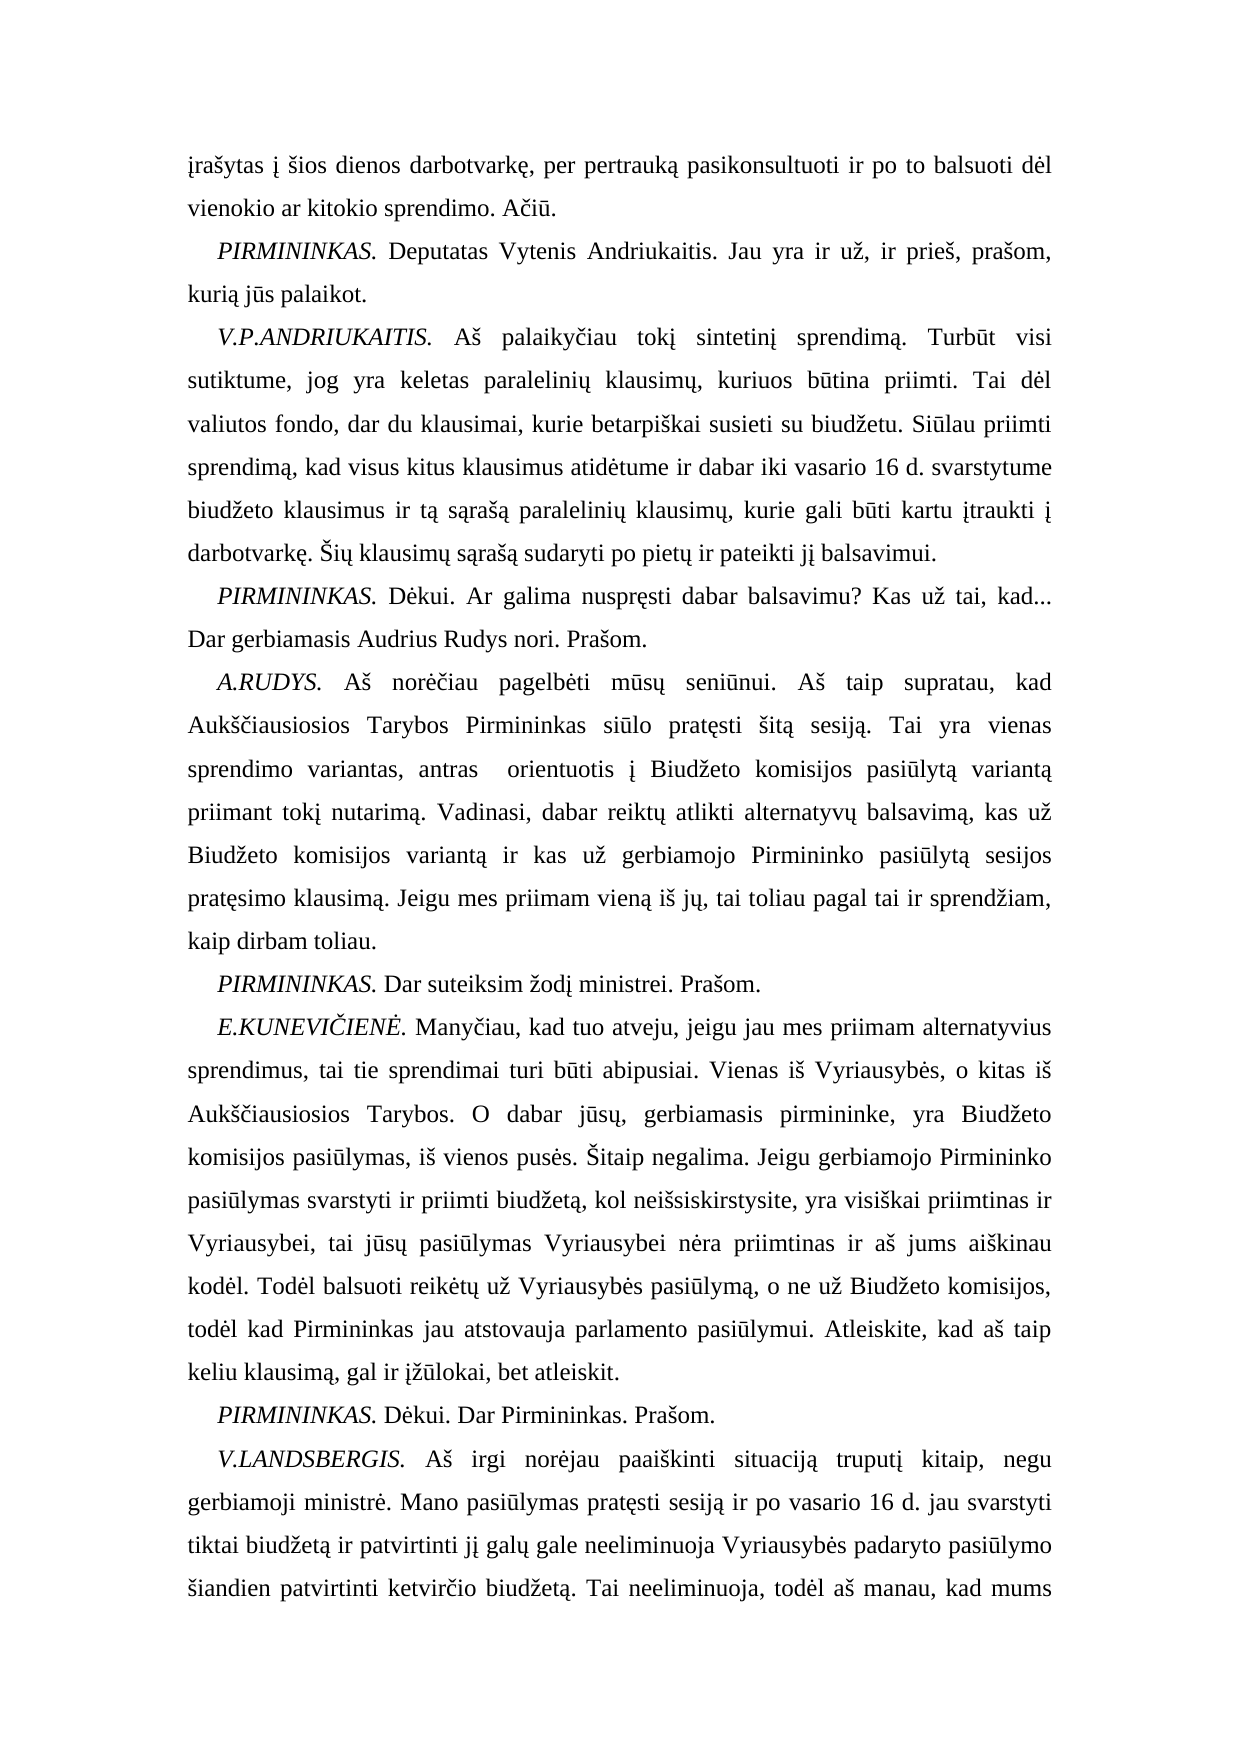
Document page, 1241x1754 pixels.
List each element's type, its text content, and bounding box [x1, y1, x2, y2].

text įrašytas į šios dienos darbotvarkę, per pertrauką pasikonsultuoti ir po to balsuoti dėl vienokio ar kitokio sprendimo. Ačiū. [187, 150, 1053, 222]
text V.P.ANDRIUKAITIS. Aš palaikyčiau tokį sintetinį sprendimą. Turbūt visi sutiktume, jog yra keletas paralelinių klausimų, kuriuos būtina priimti. Tai dėl valiutos fondo, dar du klausimai, kurie betarpiškai susieti su biudžetu. Siūlau priimti sprendimą, kad visus kitus klausimus atidėtume ir dabar iki vasario 16 d. svarstytume biudžeto klausimus ir tą sąrašą paralelinių klausimų, kurie gali būti kartu įtraukti į darbotvarkę. Šių klausimų sąrašą sudaryti po pietų ir pateikti jį balsavimui. [187, 322, 1053, 567]
text E.KUNEVIČIENĖ. Manyčiau, kad tuo atveju, jeigu jau mes priimam alternatyvius sprendimus, tai tie sprendimai turi būti abipusiai. Vienas iš Vyriausybės, o kitas iš Aukščiausiosios Tarybos. O dabar jūsų, gerbiamasis pirmininke, yra Biudžeto komisijos pasiūlymas, iš vienos pusės. Šitaip negalima. Jeigu gerbiamojo Pirmininko pasiūlymas svarstyti ir priimti biudžetą, kol neišsiskirstysite, yra visiškai priimtinas ir Vyriausybei, tai jūsų pasiūlymas Vyriausybei nėra priimtinas ir aš jums aiškinau kodėl. Todėl balsuoti reikėtų už Vyriausybės pasiūlymą, o ne už Biudžeto komisijos, todėl kad Pirmininkas jau atstovauja parlamento pasiūlymui. Atleiskite, kad aš taip keliu klausimą, gal ir įžūlokai, bet atleiskit. [187, 1012, 1053, 1386]
text PIRMININKAS. Dėkui. Dar Pirmininkas. Prašom. [187, 1401, 1053, 1429]
text PIRMININKAS. Dar suteiksim žodį ministrei. Prašom. [187, 969, 1053, 998]
text PIRMININKAS. Dėkui. Ar galima nuspręsti dabar balsavimu? Kas už tai, kad... Dar gerbiamasis Audrius Rudys nori. Prašom. [187, 581, 1053, 653]
text A.RUDYS. Aš norėčiau pagelbėti mūsų seniūnui. Aš taip supratau, kad Aukščiausiosios Tarybos Pirmininkas siūlo pratęsti šitą sesiją. Tai yra vienas sprendimo variantas, antras orientuotis į Biudžeto komisijos pasiūlytą variantą priimant tokį nutarimą. Vadinasi, dabar reiktų atlikti alternatyvų balsavimą, kas už Biudžeto komisijos variantą ir kas už gerbiamojo Pirmininko pasiūlytą sesijos pratęsimo klausimą. Jeigu mes priimam vieną iš jų, tai toliau pagal tai ir sprendžiam, kaip dirbam toliau. [187, 667, 1053, 955]
text V.LANDSBERGIS. Aš irgi norėjau paaiškinti situaciją truputį kitaip, negu gerbiamoji ministrė. Mano pasiūlymas pratęsti sesiją ir po vasario 16 d. jau svarstyti tiktai biudžetą ir patvirtinti jį galų gale neeliminuoja Vyriausybės padaryto pasiūlymo šiandien patvirtinti ketvirčio biudžetą. Tai neeliminuoja, todėl aš manau, kad mums [187, 1444, 1053, 1602]
text PIRMININKAS. Deputatas Vytenis Andriukaitis. Jau yra ir už, ir prieš, prašom, kurią jūs palaikot. [187, 236, 1053, 308]
